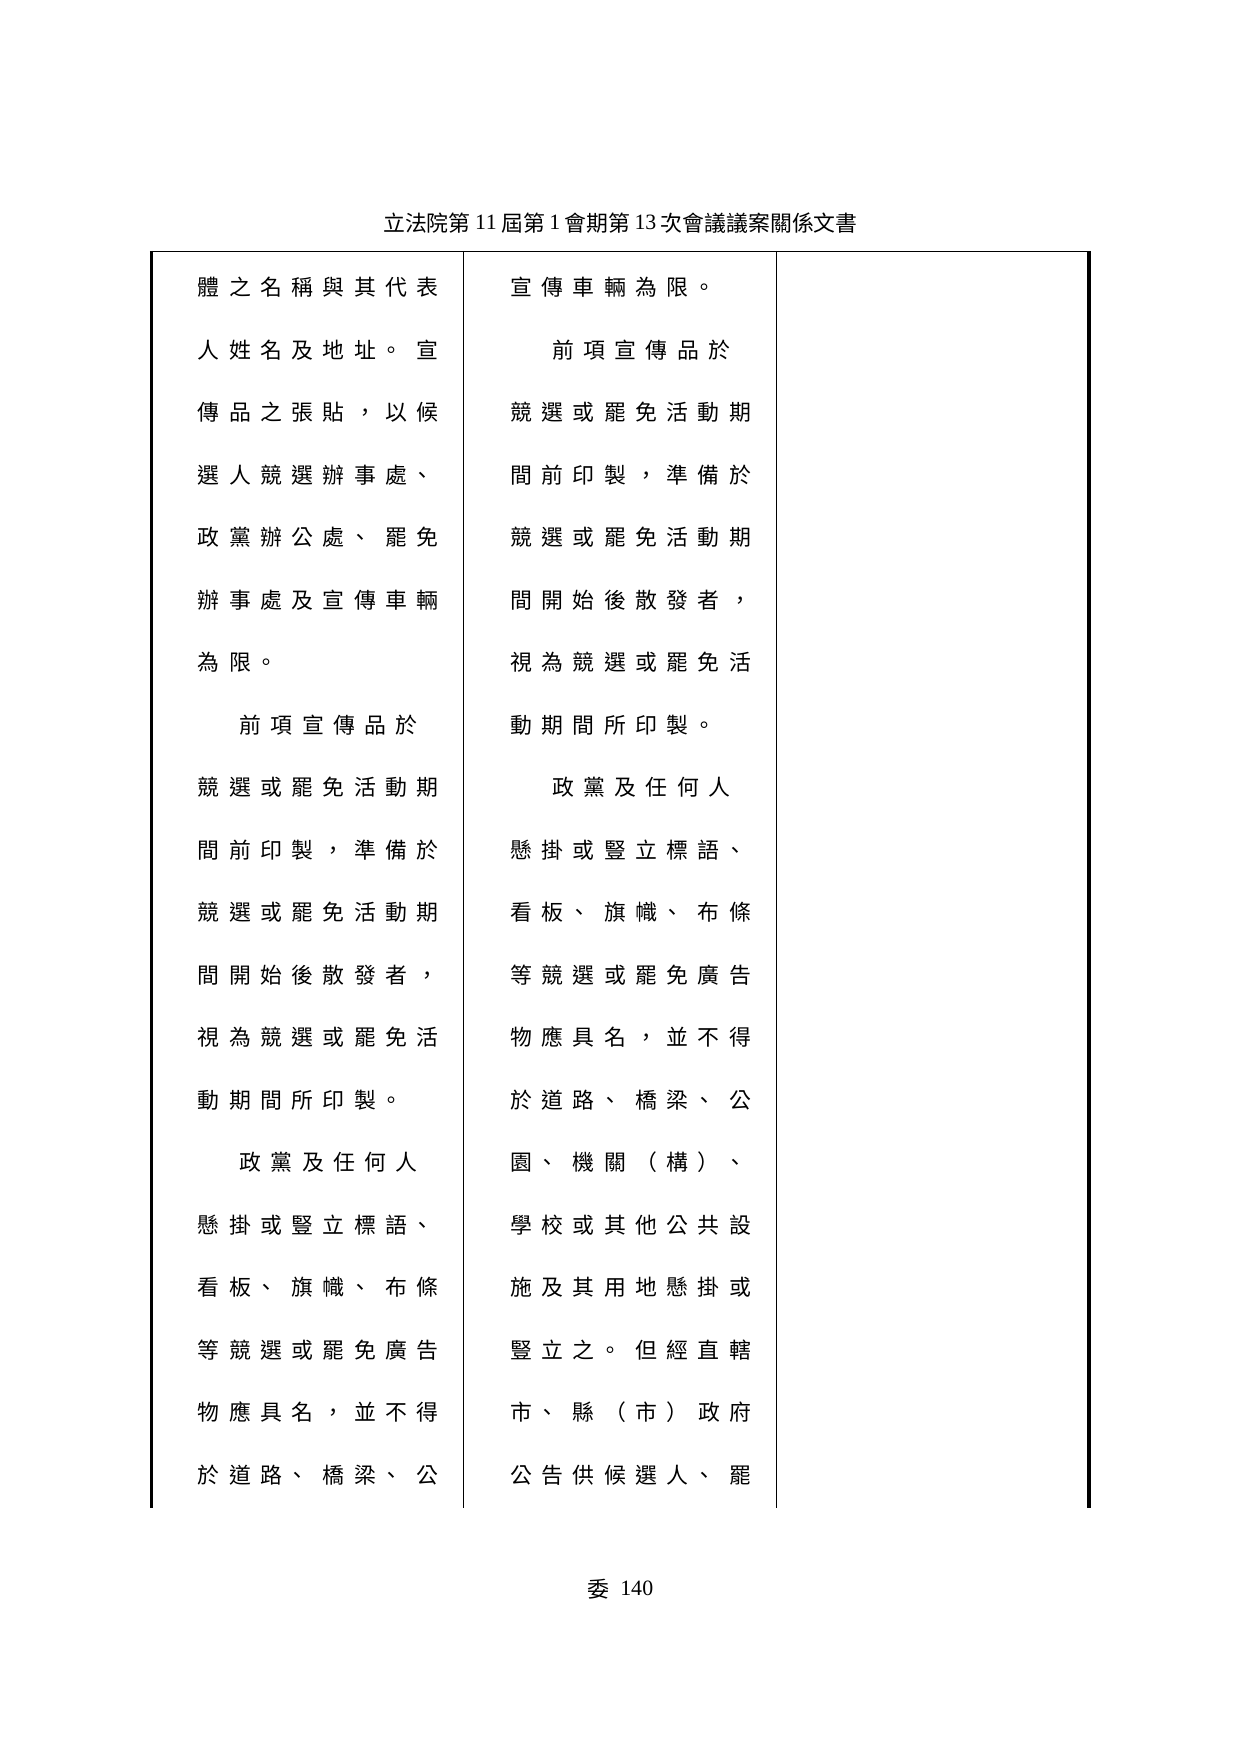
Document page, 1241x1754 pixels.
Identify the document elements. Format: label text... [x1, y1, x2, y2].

table_cell 宣傳車輛為限。 前項宣傳品於競選或罷免活動期間前印製，準備於競選或罷免活動期間開始後散發者，視為競選或罷免活動期間所印製。 政黨及任何人懸掛或豎立標語、看板、旗幟、布條等競選或罷免廣告物應具名，並不得於道路、橋梁、公園、機關（構）、學校或其他公共設施及其用地懸掛或豎立之。但經直轄市、縣（市）政府公告供候選人、罷 [464, 252, 776, 1508]
table_cell 體之名稱與其代表人姓名及地址。宣傳品之張貼，以候選人競選辦事處、政黨辦公處、罷免辦事處及宣傳車輛為限。 前項宣傳品於競選或罷免活動期間前印製，準備於競選或罷免活動期間開始後散發者，視為競選或罷免活動期間所印製。 政黨及任何人懸掛或豎立標語、看板、旗幟、布條等競選或罷免廣告物應具名，並不得於道路、橋梁、公 [153, 252, 463, 1508]
table_cell [777, 252, 1087, 1508]
